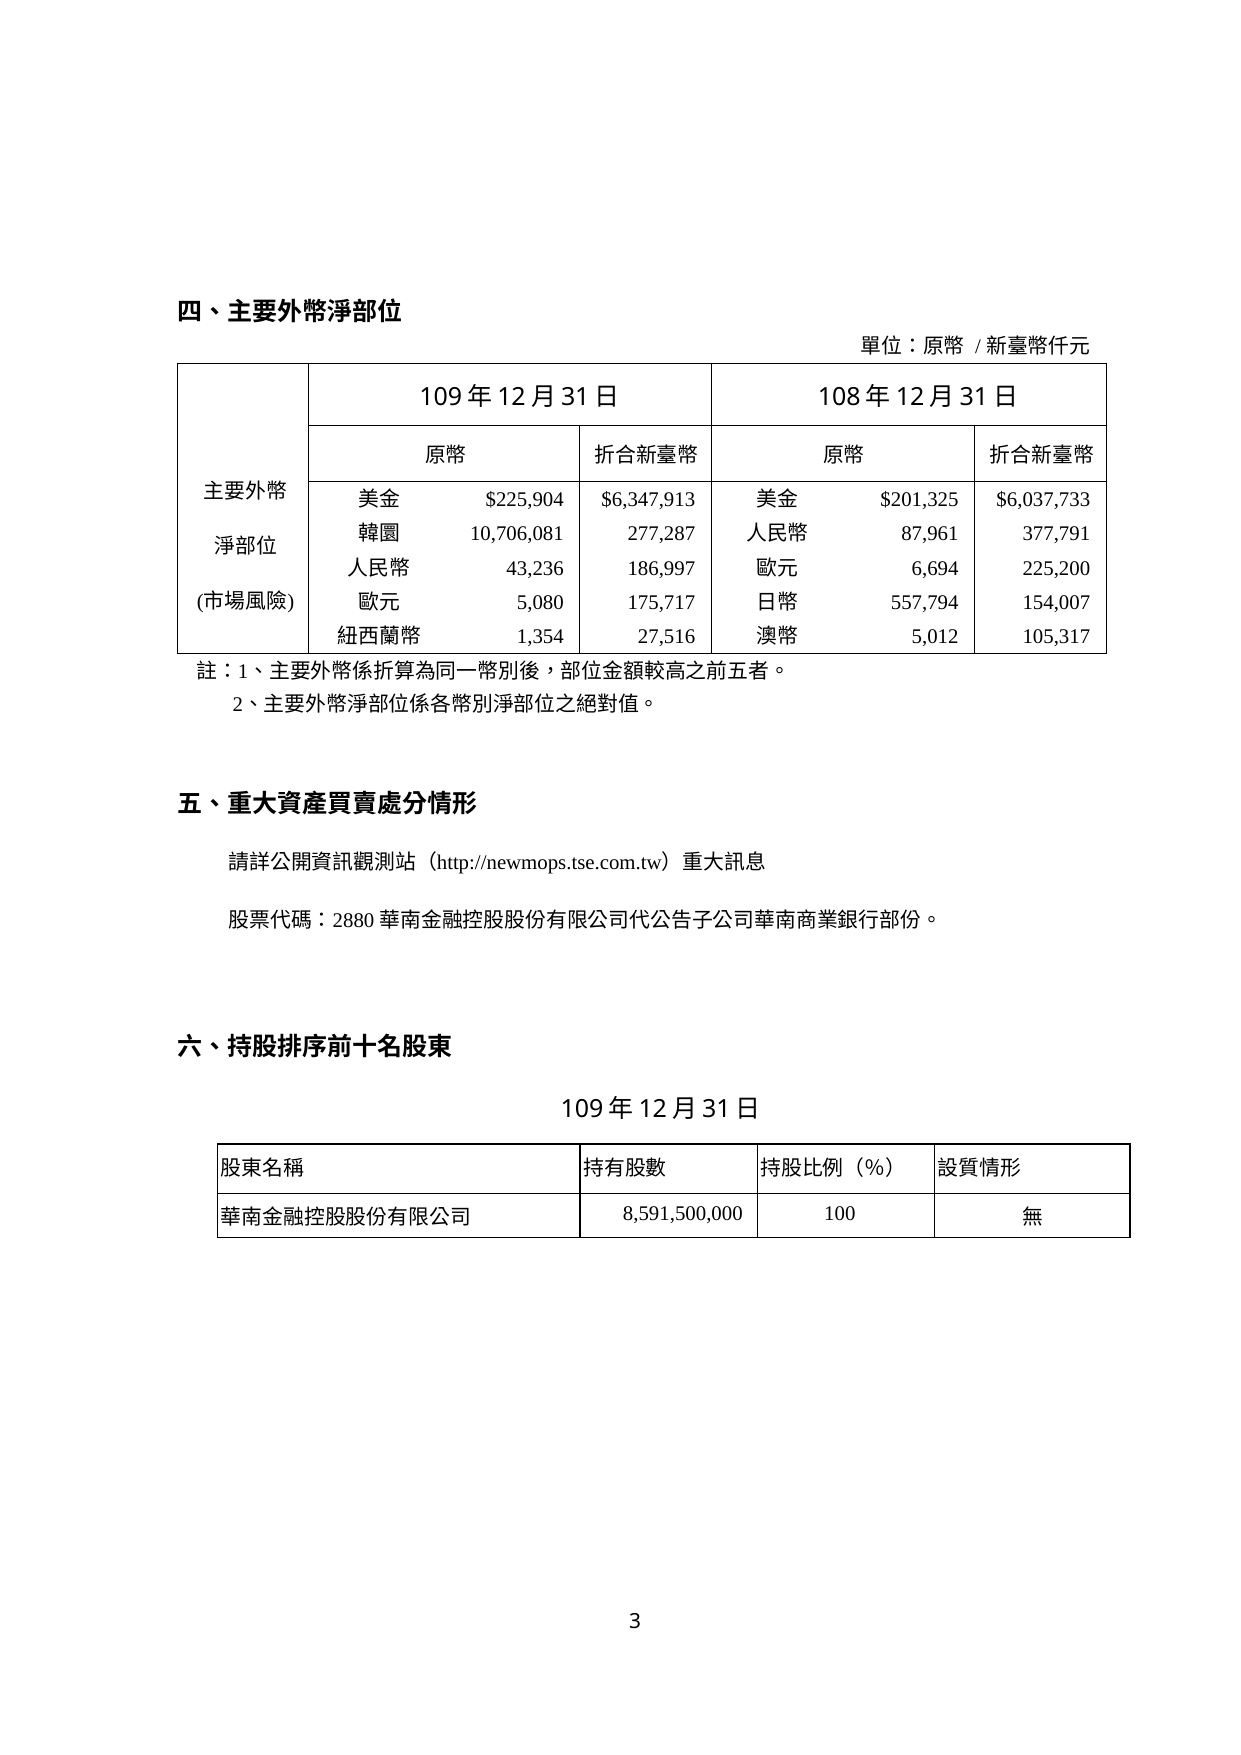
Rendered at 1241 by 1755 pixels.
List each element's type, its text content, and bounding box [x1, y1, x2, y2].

text 四、主要外幣淨部位 [177, 287, 1089, 329]
table_cell $225,904 [448, 482, 579, 515]
table_cell 557,794 [843, 584, 974, 618]
table_cell 186,997 [580, 550, 711, 584]
table_cell 原幣 [712, 426, 974, 481]
text 股票代碼：2880 華南金融控股股份有限公司代公告子公司華南商業銀行部份。 [228, 903, 1093, 934]
table_cell 折合新臺幣 [975, 426, 1106, 481]
text 註：1、主要外幣係折算為同一幣別後，部位金額較高之前五者。 [196, 658, 1093, 683]
table_cell 折合新臺幣 [580, 426, 711, 481]
table_header 設質情形 [935, 1145, 1129, 1193]
table_cell $201,325 [843, 482, 974, 515]
table_cell 歐元 [309, 584, 448, 618]
table_cell 175,717 [580, 584, 711, 618]
table_cell 43,236 [448, 550, 579, 584]
table_header 持有股數 [581, 1145, 757, 1193]
table_cell 韓圜 [309, 515, 448, 550]
table_cell 27,516 [580, 619, 711, 653]
table_header 股東名稱 [218, 1145, 579, 1193]
table_header 108年12月31日 [712, 364, 1106, 425]
table_cell 歐元 [712, 550, 843, 584]
table_cell 87,961 [843, 515, 974, 550]
table_cell 100 [758, 1194, 934, 1237]
table_header 持股比例（％） [758, 1145, 934, 1193]
table_cell 225,200 [975, 550, 1106, 584]
table_cell 美金 [309, 482, 448, 515]
text 六、持股排序前十名股東 [177, 1022, 1089, 1064]
table_cell 105,317 [975, 619, 1106, 653]
table_cell 華南金融控股股份有限公司 [218, 1194, 579, 1237]
text 單位：原幣 / 新臺幣仟元 [227, 333, 1090, 358]
text 109年12月31日 [228, 1089, 1093, 1125]
table_cell 10,706,081 [448, 515, 579, 550]
table_cell 日幣 [712, 584, 843, 618]
table_cell $6,037,733 [975, 482, 1106, 515]
table_cell 6,694 [843, 550, 974, 584]
table_cell 美金 [712, 482, 843, 515]
table_cell 人民幣 [309, 550, 448, 584]
text 五、重大資產買賣處分情形 [177, 779, 1089, 821]
table_cell 5,012 [843, 619, 974, 653]
table_cell 人民幣 [712, 515, 843, 550]
table_header 109年12月31日 [309, 364, 711, 425]
table_cell 原幣 [309, 426, 579, 481]
table_cell 紐西蘭幣 [309, 619, 448, 653]
table_cell 154,007 [975, 584, 1106, 618]
table_cell $6,347,913 [580, 482, 711, 515]
table_cell 8,591,500,000 [581, 1194, 757, 1237]
table_header 主要外幣 淨部位 (市場風險) [178, 364, 308, 653]
text 2、主要外幣淨部位係各幣別淨部位之絕對值。 [227, 691, 997, 716]
table_cell 377,791 [975, 515, 1106, 550]
table_cell 5,080 [448, 584, 579, 618]
table_cell 1,354 [448, 619, 579, 653]
text 請詳公開資訊觀測站（http://newmops.tse.com.tw）重大訊息 [228, 846, 1093, 876]
table_cell 無 [935, 1194, 1129, 1237]
table_cell 澳幣 [712, 619, 843, 653]
table_cell 277,287 [580, 515, 711, 550]
